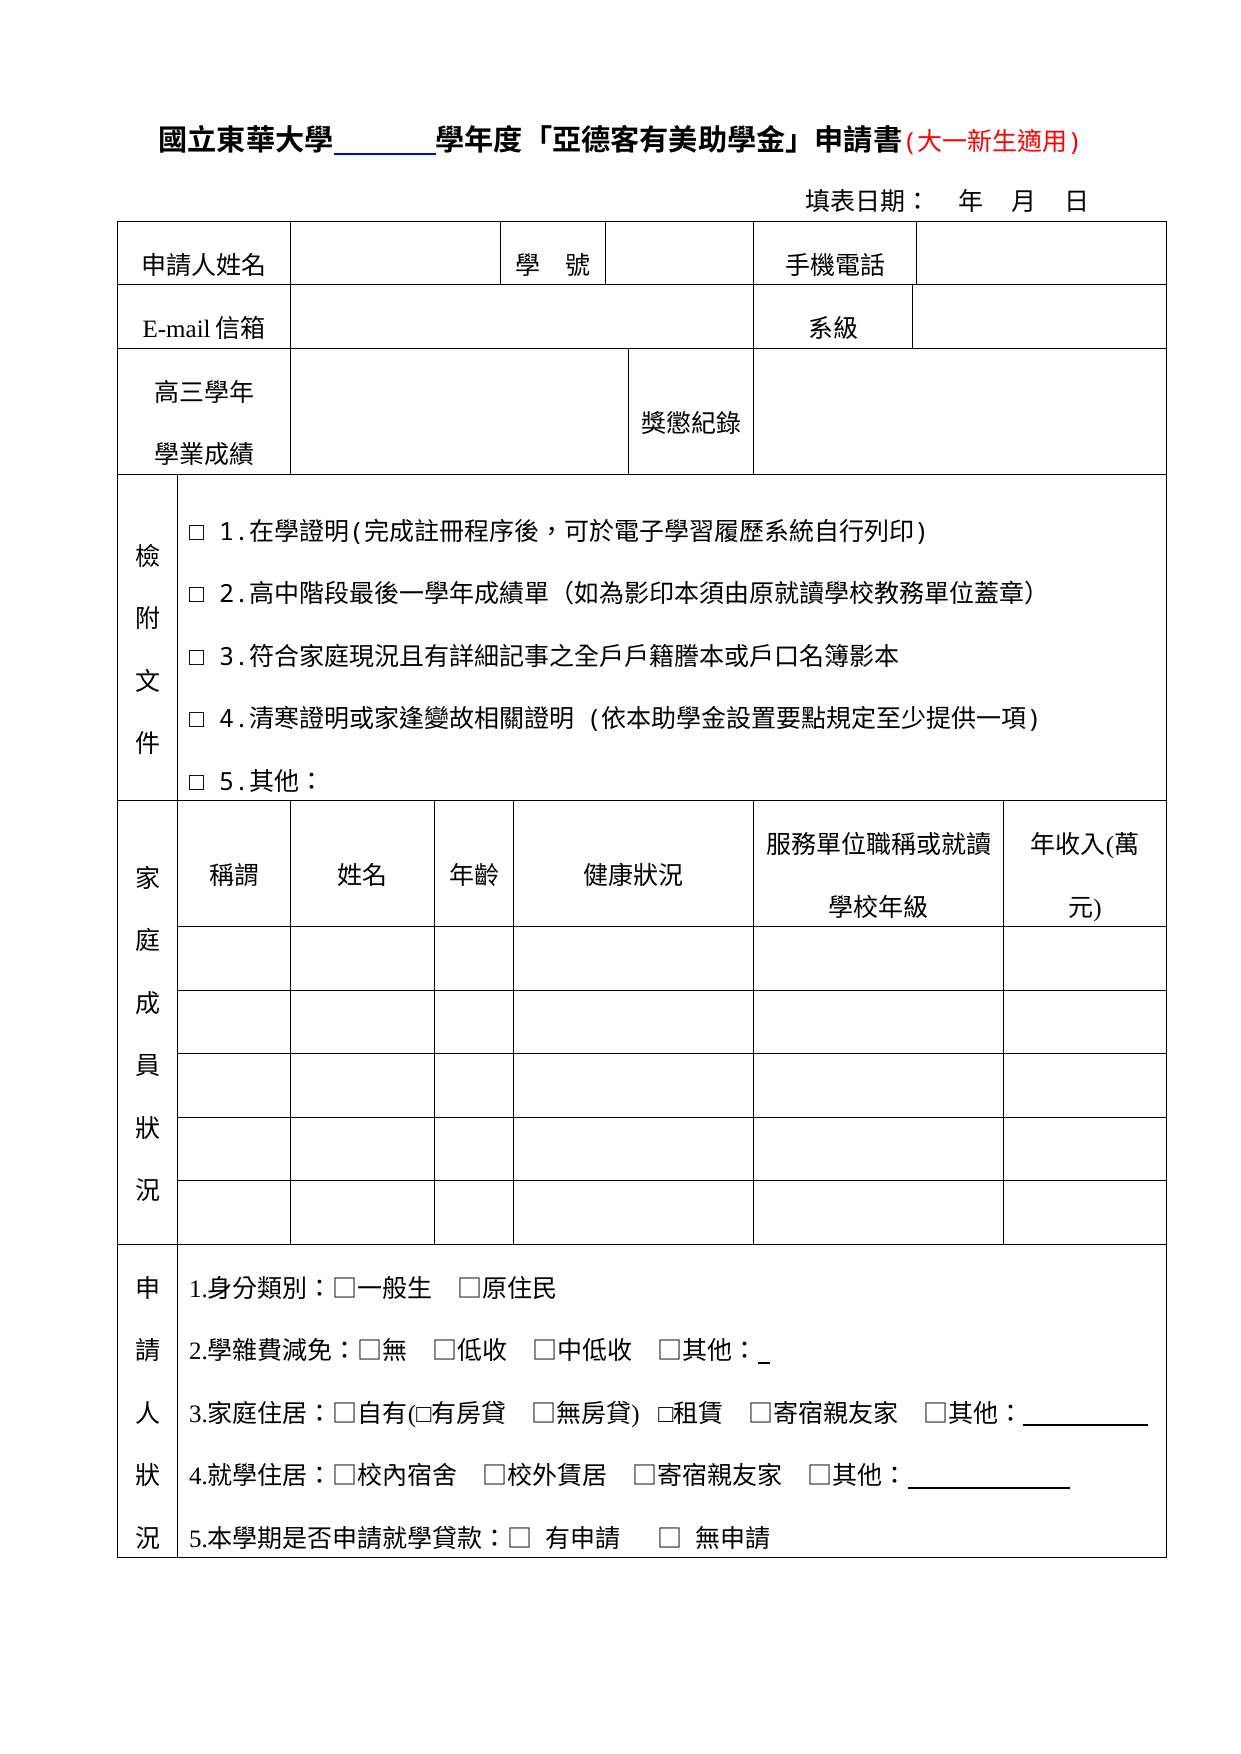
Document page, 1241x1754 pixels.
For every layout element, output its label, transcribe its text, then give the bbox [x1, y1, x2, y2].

table_cell 健康狀況 [514, 801, 753, 926]
table_cell [178, 991, 290, 1053]
table_cell [754, 1118, 1003, 1180]
table_cell [514, 1054, 753, 1117]
table_cell 稱謂 [178, 801, 290, 926]
table_cell 高三學年 學業成績 [118, 349, 290, 474]
table_cell [1004, 927, 1166, 989]
table_cell [754, 1181, 1003, 1244]
table_cell [291, 1118, 434, 1180]
table_cell [1004, 1054, 1166, 1117]
table_cell [754, 927, 1003, 989]
table_cell 申請人狀況 [118, 1245, 177, 1557]
text 填表日期： 年 月 日 [118, 158, 1122, 221]
table_header 手機電話 [754, 222, 916, 284]
table_cell 姓名 [291, 801, 434, 926]
table_header 學 號 [501, 222, 605, 284]
table_cell [291, 1181, 434, 1244]
table_cell 檢附文件 [118, 475, 177, 800]
table_cell E-mail信箱 [118, 285, 290, 348]
table_cell [754, 1054, 1003, 1117]
text 國立東華大學 學年度「亞德客有美助學金」申請書(大一新生適用) [118, 96, 1122, 158]
table_cell [1004, 1181, 1166, 1244]
table_cell [435, 991, 513, 1053]
table_cell [435, 1181, 513, 1244]
table_cell [291, 285, 753, 348]
table_cell [291, 991, 434, 1053]
table_cell [291, 349, 628, 474]
table_cell 1.身分類別：□一般生 □原住民 2.學雜費減免：□無 □低收 □中低收 □其他： 3.家庭住居：□自有(□有房貸 □無房貸) □租賃 □寄宿親友家 □其他： 4.就學住居：□校內宿舍 □校外賃居 □寄宿親友家 □其他： 5.本學期是否申請就學貸款：□ 有申請 □ 無申請 [178, 1245, 1166, 1557]
table_cell [514, 927, 753, 989]
table_cell 年齡 [435, 801, 513, 926]
table_cell [178, 1181, 290, 1244]
table_cell [435, 927, 513, 989]
table_header [917, 222, 1166, 284]
table_cell 系級 [754, 285, 912, 348]
table_cell [514, 991, 753, 1053]
table_cell [913, 285, 1166, 348]
table_cell [435, 1054, 513, 1117]
table_cell 年收入(萬元) [1004, 801, 1166, 926]
table_cell [178, 1054, 290, 1117]
table_cell [754, 991, 1003, 1053]
table_cell □ 1.在學證明(完成註冊程序後，可於電子學習履歷系統自行列印) □ 2.高中階段最後一學年成績單（如為影印本須由原就讀學校教務單位蓋章） □ 3.符合家庭現況且有詳細記事之全戶戶籍謄本或戶口名簿影本 □ 4.清寒證明或家逢變故相關證明 (依本助學金設置要點規定至少提供一項) □ 5.其他： [178, 475, 1166, 800]
table_cell 家庭成員狀況 [118, 801, 177, 1244]
table_cell 獎懲紀錄 [629, 349, 753, 474]
table_cell [754, 349, 1166, 474]
table_cell [1004, 1118, 1166, 1180]
table_cell [435, 1118, 513, 1180]
table_cell [1004, 991, 1166, 1053]
table_header [606, 222, 753, 284]
table_cell [291, 1054, 434, 1117]
table_header [291, 222, 500, 284]
table_cell [178, 927, 290, 989]
table_header 申請人姓名 [118, 222, 290, 284]
table_cell 服務單位職稱或就讀學校年級 [754, 801, 1003, 926]
table_cell [291, 927, 434, 989]
table_cell [178, 1118, 290, 1180]
table_cell [514, 1181, 753, 1244]
table_cell [514, 1118, 753, 1180]
